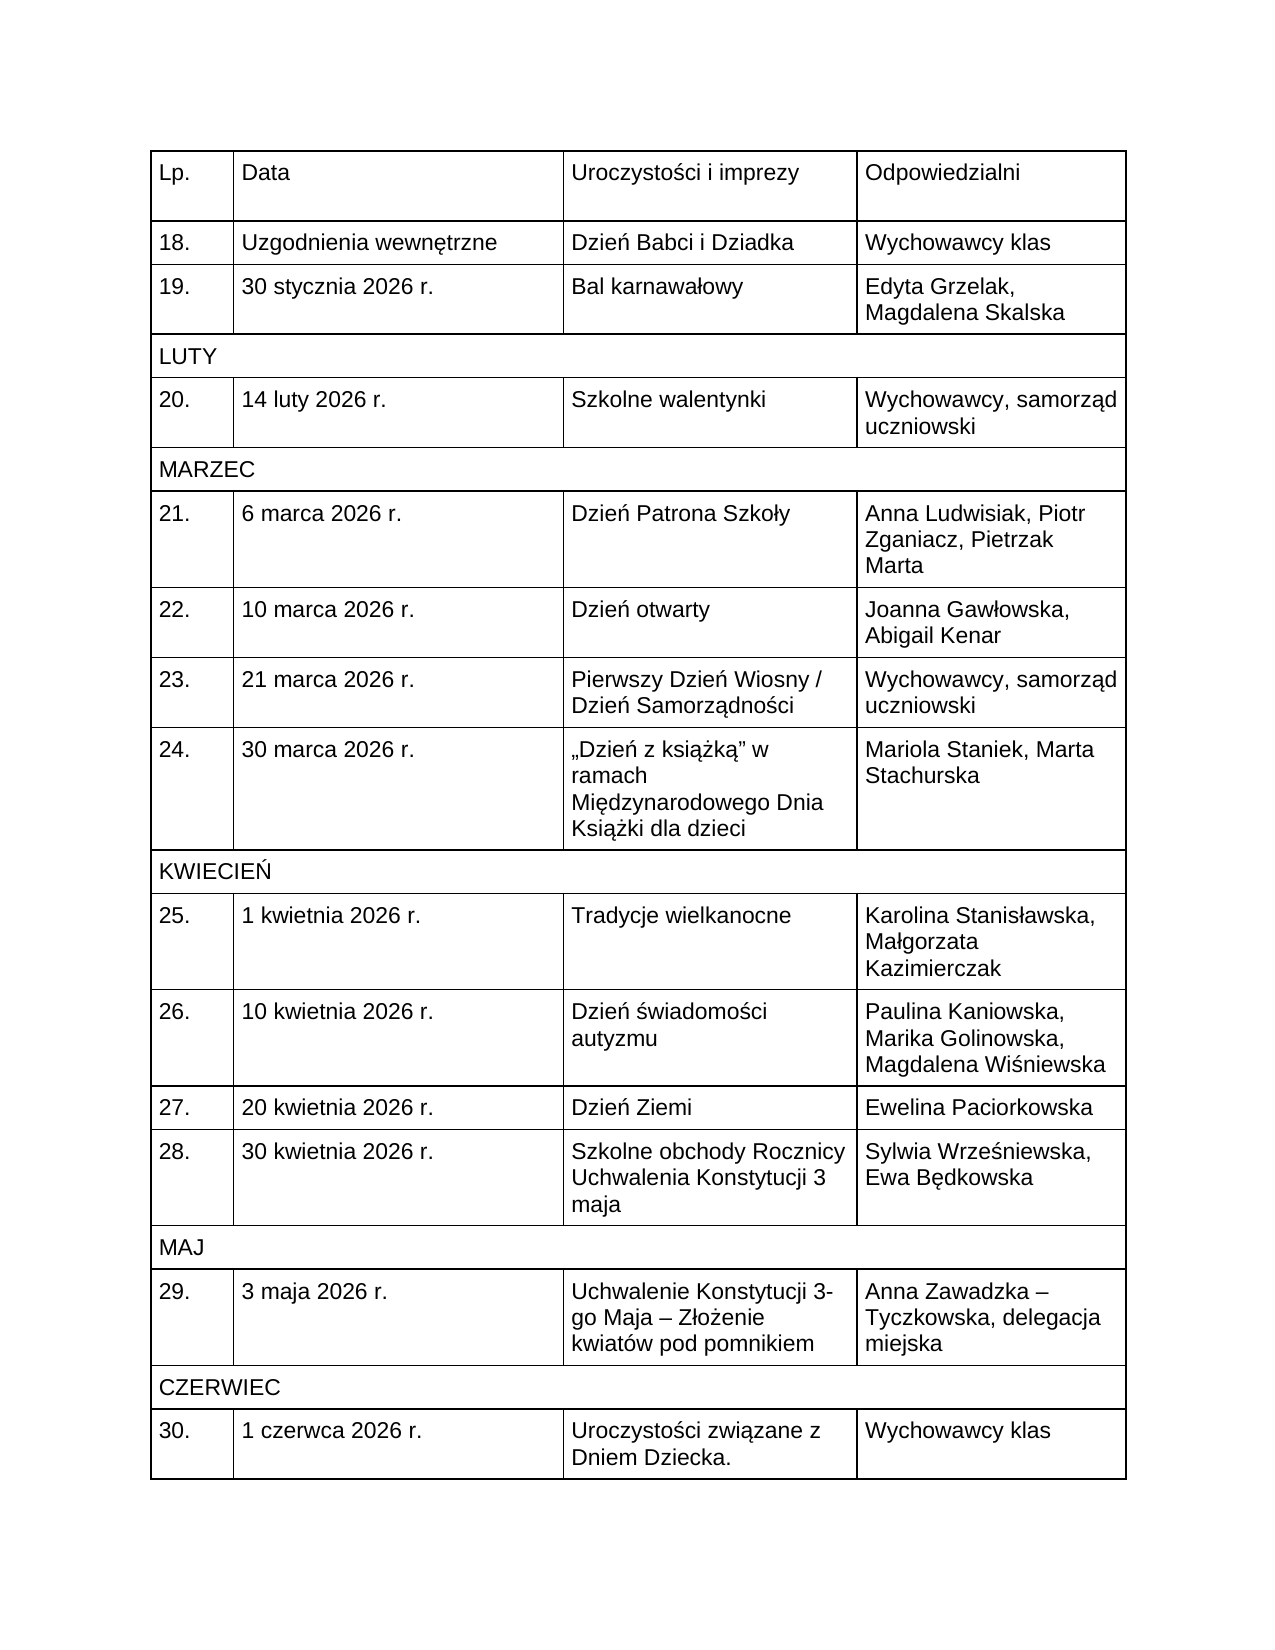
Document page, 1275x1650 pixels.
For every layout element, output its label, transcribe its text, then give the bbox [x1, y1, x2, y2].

table_cell 10 marca 2026 r. [234, 588, 563, 656]
table_cell 6 marca 2026 r. [234, 492, 563, 587]
table_cell 30 stycznia 2026 r. [234, 265, 563, 333]
table_cell Tradycje wielkanocne [564, 894, 856, 989]
table_cell Uroczystości związane z Dniem Dziecka. [564, 1410, 856, 1478]
table_cell LUTY [152, 335, 1125, 377]
table_cell Mariola Staniek, Marta Stachurska [858, 728, 1125, 849]
table_cell 14 luty 2026 r. [234, 378, 563, 447]
table_cell 22. [152, 588, 233, 656]
table_header Data [234, 152, 563, 220]
table_cell „Dzień z książką” w ramach Międzynarodowego Dnia Książki dla dzieci [564, 728, 856, 849]
table_cell Szkolne obchody Rocznicy Uchwalenia Konstytucji 3 maja [564, 1130, 856, 1225]
table_cell 10 kwietnia 2026 r. [234, 990, 563, 1085]
table_cell Uzgodnienia wewnętrzne [234, 222, 563, 263]
table_cell Paulina Kaniowska, Marika Golinowska, Magdalena Wiśniewska [858, 990, 1125, 1085]
table_cell 26. [152, 990, 233, 1085]
table_cell Dzień Ziemi [564, 1087, 856, 1128]
table_cell 18. [152, 222, 233, 263]
table_header Lp. [152, 152, 233, 220]
table_cell 29. [152, 1270, 233, 1364]
table_cell KWIECIEŃ [152, 851, 1125, 892]
table_cell Edyta Grzelak, Magdalena Skalska [858, 265, 1125, 333]
table_cell 1 kwietnia 2026 r. [234, 894, 563, 989]
table_cell MARZEC [152, 448, 1125, 490]
table_cell 23. [152, 658, 233, 726]
table_cell Karolina Stanisławska, Małgorzata Kazimierczak [858, 894, 1125, 989]
table_cell Szkolne walentynki [564, 378, 856, 447]
table_header Odpowiedzialni [858, 152, 1125, 220]
table_cell 30 marca 2026 r. [234, 728, 563, 849]
table_cell 3 maja 2026 r. [234, 1270, 563, 1364]
table_cell 25. [152, 894, 233, 989]
table_cell 20 kwietnia 2026 r. [234, 1087, 563, 1128]
table_cell Wychowawcy klas [858, 1410, 1125, 1478]
table_cell Bal karnawałowy [564, 265, 856, 333]
table_cell Sylwia Wrześniewska, Ewa Będkowska [858, 1130, 1125, 1225]
table_cell Wychowawcy, samorząd uczniowski [858, 658, 1125, 726]
table_cell 24. [152, 728, 233, 849]
table_cell Ewelina Paciorkowska [858, 1087, 1125, 1128]
table_cell 30 kwietnia 2026 r. [234, 1130, 563, 1225]
table_cell 21. [152, 492, 233, 587]
table_cell MAJ [152, 1226, 1125, 1268]
table_cell 19. [152, 265, 233, 333]
table_cell Wychowawcy klas [858, 222, 1125, 263]
table_cell CZERWIEC [152, 1366, 1125, 1408]
table_cell Anna Zawadzka – Tyczkowska, delegacja miejska [858, 1270, 1125, 1364]
table_header Uroczystości i imprezy [564, 152, 856, 220]
table_cell 30. [152, 1410, 233, 1478]
table_cell 1 czerwca 2026 r. [234, 1410, 563, 1478]
table_cell 28. [152, 1130, 233, 1225]
table_cell Dzień Babci i Dziadka [564, 222, 856, 263]
table_cell Wychowawcy, samorząd uczniowski [858, 378, 1125, 447]
table_cell Anna Ludwisiak, Piotr Zganiacz, Pietrzak Marta [858, 492, 1125, 587]
table_cell 21 marca 2026 r. [234, 658, 563, 726]
table_cell 27. [152, 1087, 233, 1128]
table_cell Dzień otwarty [564, 588, 856, 656]
table_cell Dzień Patrona Szkoły [564, 492, 856, 587]
table_cell Joanna Gawłowska, Abigail Kenar [858, 588, 1125, 656]
table_cell Dzień świadomości autyzmu [564, 990, 856, 1085]
table_cell 20. [152, 378, 233, 447]
table_cell Pierwszy Dzień Wiosny / Dzień Samorządności [564, 658, 856, 726]
table_cell Uchwalenie Konstytucji 3-go Maja – Złożenie kwiatów pod pomnikiem [564, 1270, 856, 1364]
